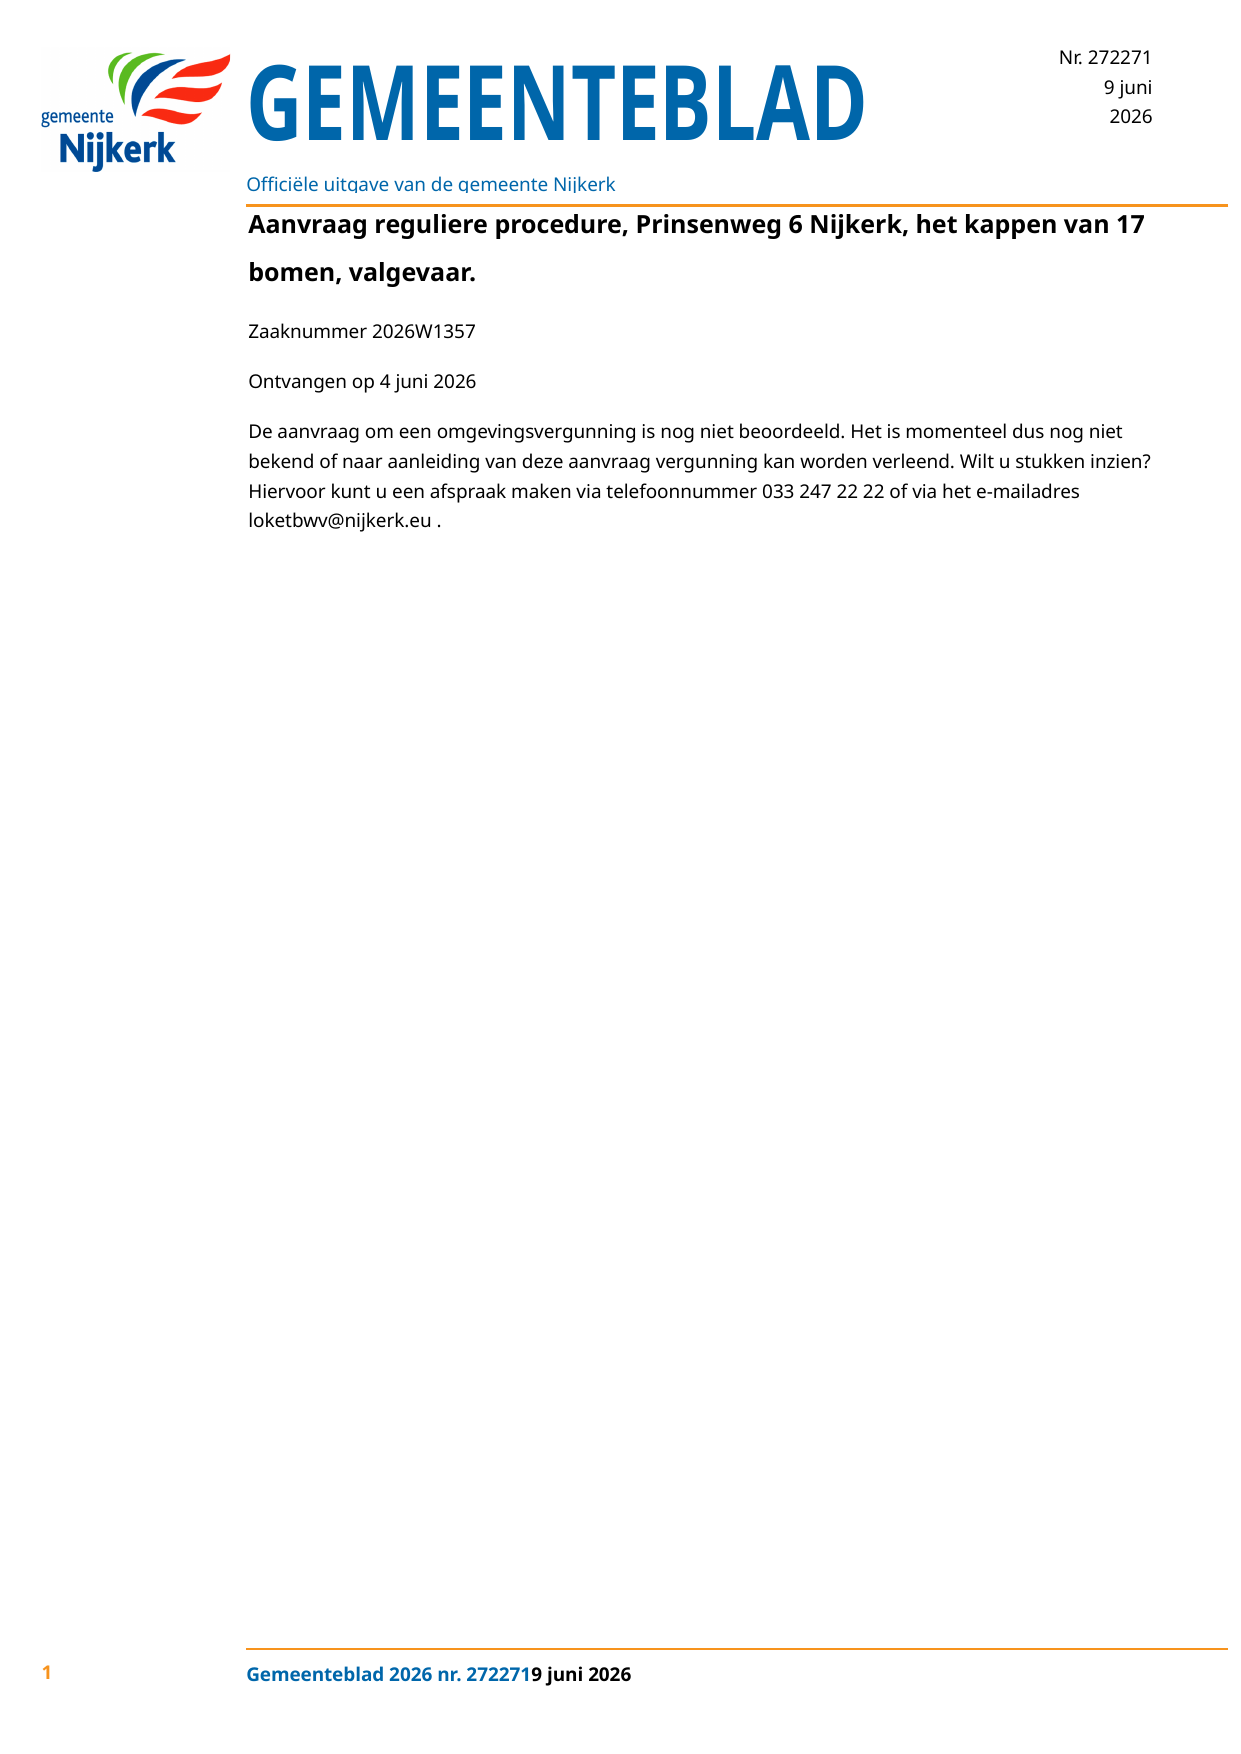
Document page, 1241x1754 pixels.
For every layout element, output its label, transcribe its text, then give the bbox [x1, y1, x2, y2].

text De aanvraag om een omgevingsvergunning is nog niet beoordeeld. Het is momenteel dus nog niet bekend of naar aanleiding van deze aanvraag vergunning kan worden verleend. Wilt u stukken inzien? Hiervoor kunt u een afspraak maken via telefoonnummer 033 247 22 22 of via het e-mailadres loketbwv@nijkerk.eu . [248, 419, 1152, 533]
text Zaaknummer 2026W1357 [248, 318, 1152, 344]
text Aanvraag reguliere procedure, Prinsenweg 6 Nijkerk, het kappen van 17 bomen, valgevaar. [248, 207, 1152, 288]
picture [41, 47, 231, 172]
text Ontvangen op 4 juni 2026 [248, 368, 1152, 394]
